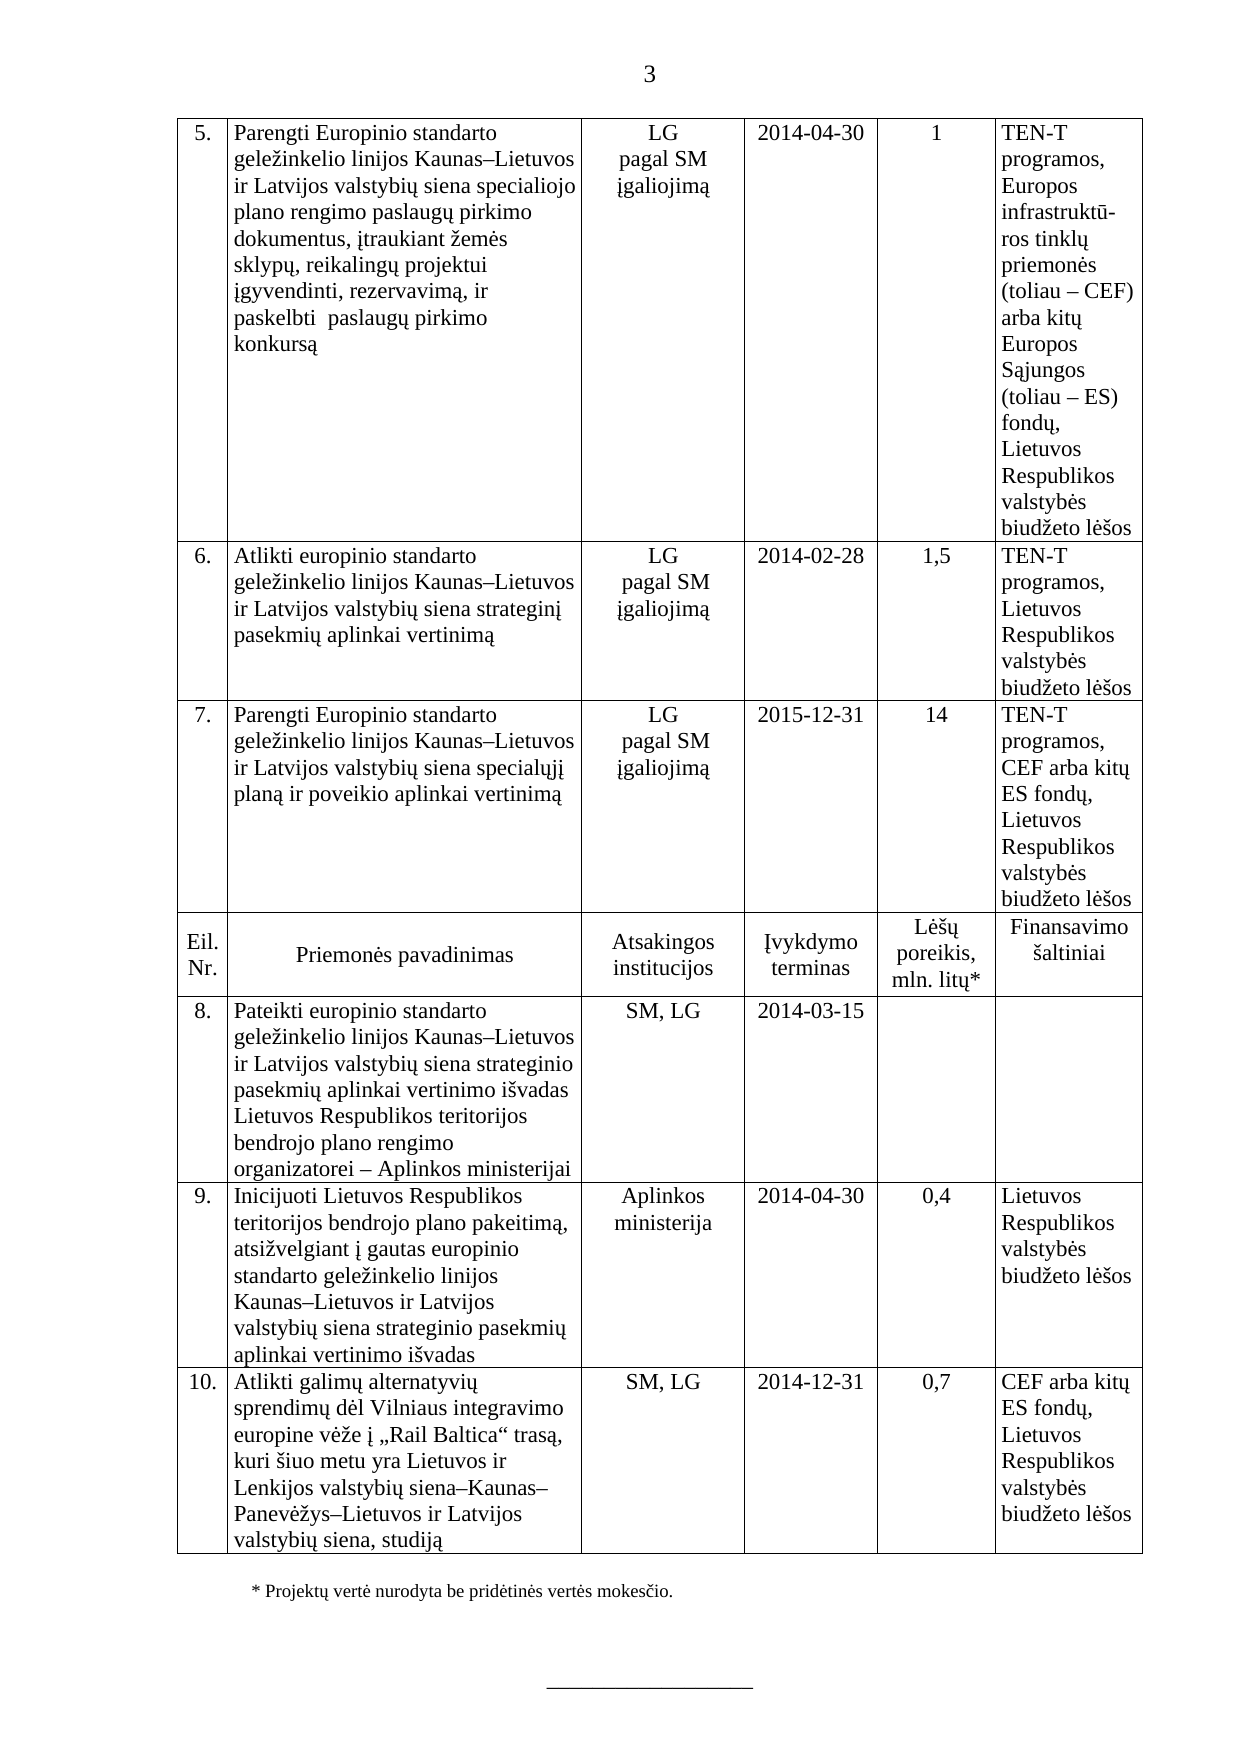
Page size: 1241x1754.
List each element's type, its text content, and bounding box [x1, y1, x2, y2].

table_cell LG pagal SM įgaliojimą [582, 701, 744, 912]
table_cell 5. [178, 119, 227, 541]
table_cell Lietuvos Respublikos valstybės biudžeto lėšos [996, 1183, 1142, 1367]
table_cell 9. [178, 1183, 227, 1367]
table_cell 8. [178, 997, 227, 1182]
table_cell [878, 997, 995, 1182]
table_cell CEF arba kitų ES fondų, Lietuvos Respublikos valstybės biudžeto lėšos [996, 1368, 1142, 1553]
table_cell 1 [878, 119, 995, 541]
table_cell 7. [178, 701, 227, 912]
table_cell SM, LG [582, 997, 744, 1182]
table_cell Eil. Nr. [178, 913, 227, 996]
table_cell LG pagal SM įgaliojimą [582, 542, 744, 700]
table_cell 2014-03-15 [745, 997, 877, 1182]
table_cell Parengti Europinio standarto geležinkelio linijos Kaunas–Lietuvos ir Latvijos valstybių siena specialiojo plano rengimo paslaugų pirkimo dokumentus, įtraukiant žemės sklypų, reikalingų projektui įgyvendinti, rezervavimą, ir paskelbti paslaugų pirkimo konkursą [228, 119, 581, 541]
table_cell 2015-12-31 [745, 701, 877, 912]
table_cell 2014-02-28 [745, 542, 877, 700]
table_cell Atlikti galimų alternatyvių sprendimų dėl Vilniaus integravimo europine vėže į „Rail Baltica“ trasą, kuri šiuo metu yra Lietuvos ir Lenkijos valstybių siena–Kaunas–Panevėžys–Lietuvos ir Latvijos valstybių siena, studiją [228, 1368, 581, 1553]
table_cell 2014-12-31 [745, 1368, 877, 1553]
table_cell 0,4 [878, 1183, 995, 1367]
table_cell TEN-T programos, Europos infrastruktū-ros tinklų priemonės (toliau – CEF) arba kitų Europos Sąjungos (toliau – ES) fondų, Lietuvos Respublikos valstybės biudžeto lėšos [996, 119, 1142, 541]
table_cell Inicijuoti Lietuvos Respublikos teritorijos bendrojo plano pakeitimą, atsižvelgiant į gautas europinio standarto geležinkelio linijos Kaunas–Lietuvos ir Latvijos valstybių siena strateginio pasekmių aplinkai vertinimo išvadas [228, 1183, 581, 1367]
table_cell 10. [178, 1368, 227, 1553]
table_cell Lėšų poreikis, mln. litų* [878, 913, 995, 996]
table_cell Aplinkos ministerija [582, 1183, 744, 1367]
table_cell 0,7 [878, 1368, 995, 1553]
table_cell 6. [178, 542, 227, 700]
table_cell Atsakingos institucijos [582, 913, 744, 996]
table_cell SM, LG [582, 1368, 744, 1553]
table_cell Atlikti europinio standarto geležinkelio linijos Kaunas–Lietuvos ir Latvijos valstybių siena strateginį pasekmių aplinkai vertinimą [228, 542, 581, 700]
table_cell Įvykdymo terminas [745, 913, 877, 996]
table_cell 14 [878, 701, 995, 912]
table_cell Pateikti europinio standarto geležinkelio linijos Kaunas–Lietuvos ir Latvijos valstybių siena strateginio pasekmių aplinkai vertinimo išvadas Lietuvos Respublikos teritorijos bendrojo plano rengimo organizatorei – Aplinkos ministerijai [228, 997, 581, 1182]
table_cell Parengti Europinio standarto geležinkelio linijos Kaunas–Lietuvos ir Latvijos valstybių siena specialųjį planą ir poveikio aplinkai vertinimą [228, 701, 581, 912]
table_cell TEN-T programos, Lietuvos Respublikos valstybės biudžeto lėšos [996, 542, 1142, 700]
table_cell Finansavimo šaltiniai [996, 913, 1142, 996]
text __________________ [177, 1654, 1122, 1692]
table_cell 1,5 [878, 542, 995, 700]
table_cell Priemonės pavadinimas [228, 913, 581, 996]
table_cell 2014-04-30 [745, 119, 877, 541]
table_cell 2014-04-30 [745, 1183, 877, 1367]
table_cell TEN-T programos, CEF arba kitų ES fondų, Lietuvos Respublikos valstybės biudžeto lėšos [996, 701, 1142, 912]
table_cell [996, 997, 1142, 1182]
table_cell LG pagal SM įgaliojimą [582, 119, 744, 541]
text * Projektų vertė nurodyta be pridėtinės vertės mokesčio. [177, 1580, 1122, 1602]
